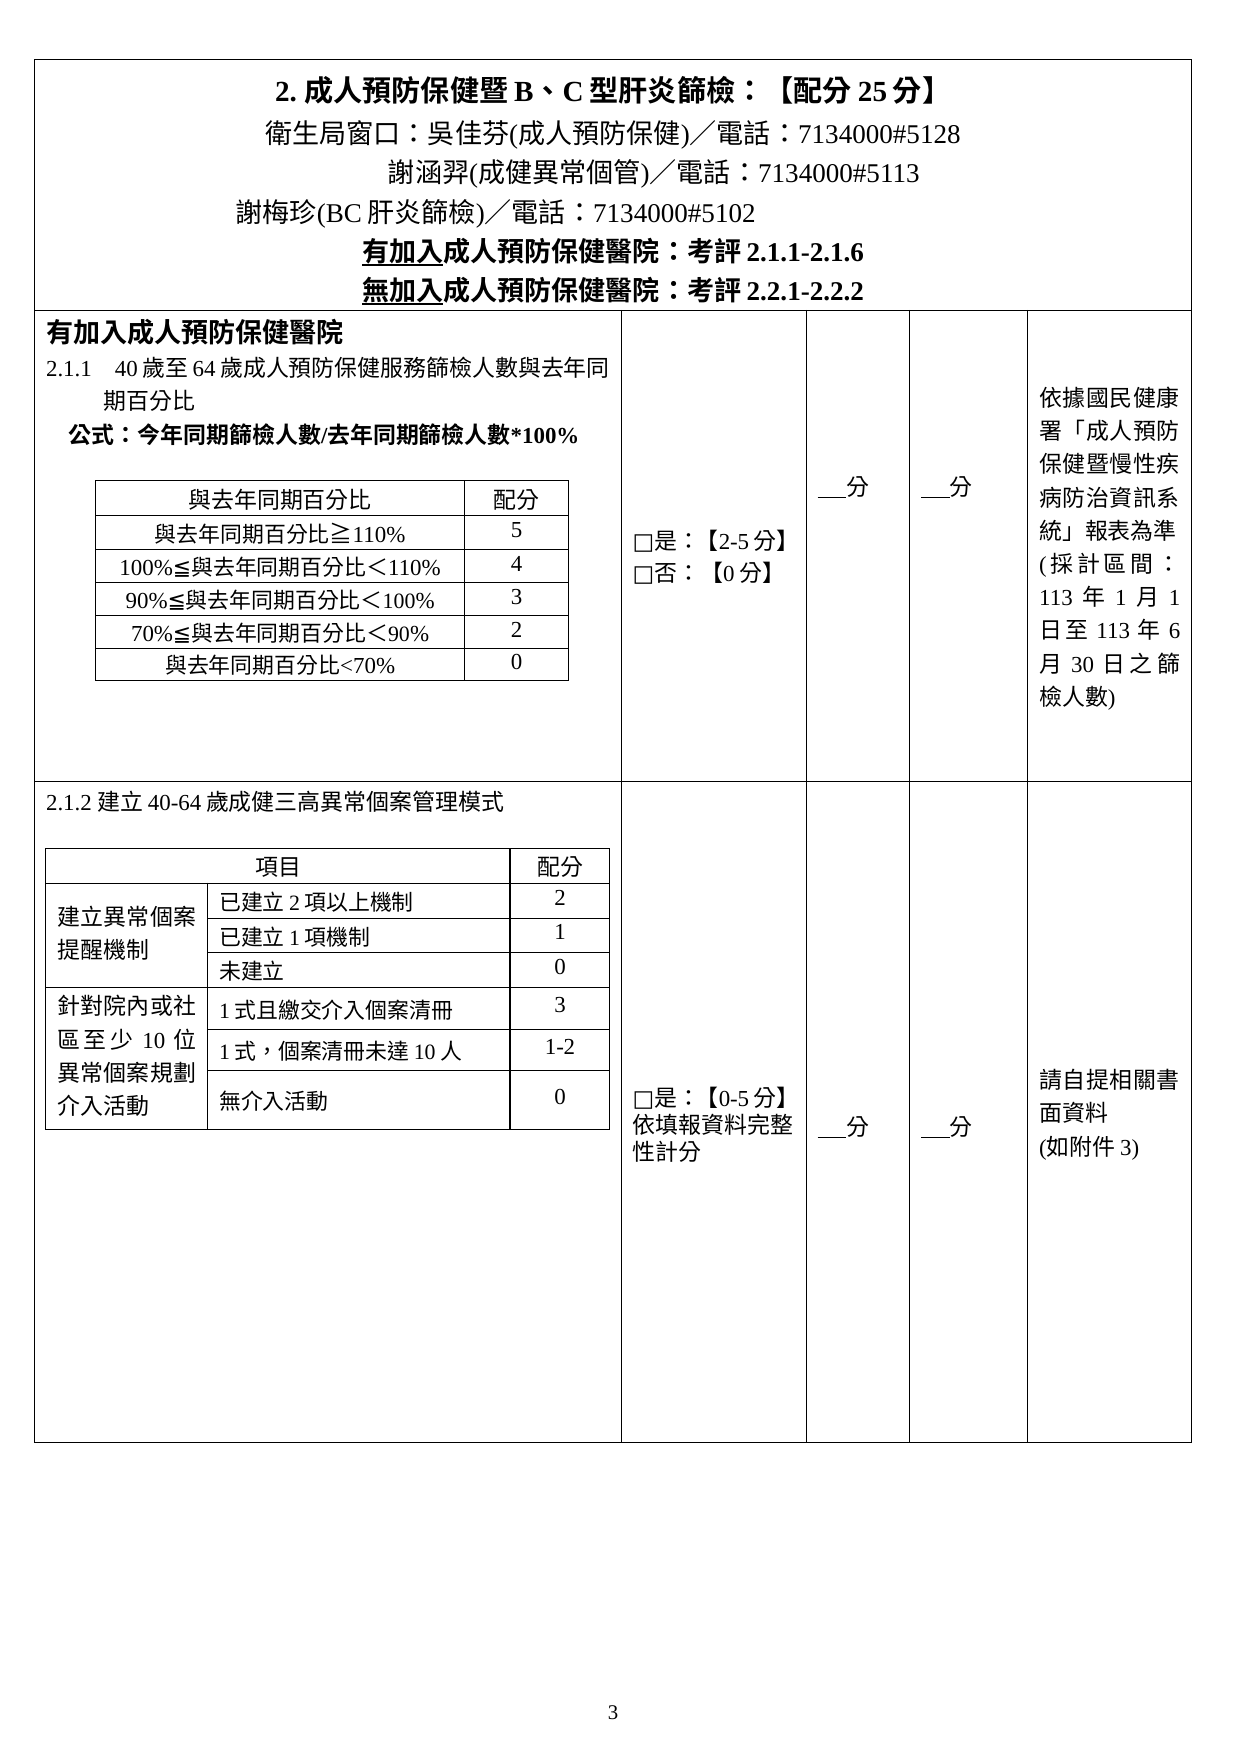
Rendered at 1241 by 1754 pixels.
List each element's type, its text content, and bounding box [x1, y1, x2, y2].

table_cell 依據國民健康署「成人預防保健暨慢性疾病防治資訊系統」報表為準 (採計區間：113年1月1日至113年6月30日之篩檢人數) [1028, 311, 1191, 781]
table_cell 3 [465, 583, 568, 614]
table_cell 1式且繳交介入個案清冊 [208, 988, 509, 1029]
table_cell 與去年同期百分比≧110% [96, 516, 464, 549]
table_cell 90%≦與去年同期百分比＜100% [96, 583, 464, 614]
table_cell 1 [511, 919, 609, 952]
table_cell 5 [465, 516, 568, 549]
table_cell 分 [807, 311, 909, 781]
table_cell 70%≦與去年同期百分比＜90% [96, 616, 464, 647]
table_cell 1式，個案清冊未達10人 [208, 1030, 509, 1070]
table_cell 有加入成人預防保健醫院 2.1.1 40歲至64歲成人預防保健服務篩檢人數與去年同 期百分比 公式：今年同期篩檢人數/去年同期篩檢人數*100% [35, 311, 621, 781]
table_cell 2.1.2 建立40-64歲成健三高異常個案管理模式 [35, 782, 621, 1442]
table_header 配分 [465, 481, 568, 515]
table_cell 1-2 [511, 1030, 609, 1070]
table_header 配分 [511, 849, 609, 882]
table_cell 無介入活動 [208, 1071, 509, 1129]
table_cell 已建立2項以上機制 [208, 884, 509, 917]
table_cell □是：【2-5分】 □否：【0分】 [622, 311, 806, 781]
table_cell 2 [465, 616, 568, 647]
table_cell 0 [465, 649, 568, 680]
table_cell 0 [511, 1071, 609, 1129]
table_cell 2. 成人預防保健暨B、C型肝炎篩檢：【配分25分】 衛生局窗口：吳佳芬(成人預防保健)／電話：7134000#5128 謝涵羿(成健異常個管)／電話：7134000#5113 謝梅珍(BC肝炎篩檢)／電話：7134000#5102 有加入成人預防保健醫院：考評2.1.1-2.1.6 無加入成人預防保健醫院：考評2.2.1-2.2.2 [35, 60, 1191, 310]
table_cell 建立異常個案提醒機制 [46, 884, 207, 987]
table_cell 已建立1項機制 [208, 919, 509, 952]
table_cell 100%≦與去年同期百分比＜110% [96, 550, 464, 582]
table_header 與去年同期百分比 [96, 481, 464, 515]
table_cell 2 [511, 884, 609, 917]
table_cell 3 [511, 988, 609, 1029]
table_cell 未建立 [208, 953, 509, 987]
table_cell 4 [465, 550, 568, 582]
table_cell 分 [910, 311, 1027, 781]
table_cell 與去年同期百分比<70% [96, 649, 464, 680]
table_header 項目 [46, 849, 509, 882]
table_cell 0 [511, 953, 609, 987]
table_cell 分 [910, 782, 1027, 1442]
table_cell 針對院內或社區至少10位異常個案規劃介入活動 [46, 988, 207, 1129]
table_cell □是：【0-5分】依填報資料完整性計分 [622, 782, 806, 1442]
table_cell 請自提相關書面資料 (如附件3) [1028, 782, 1191, 1442]
table_cell 分 [807, 782, 909, 1442]
